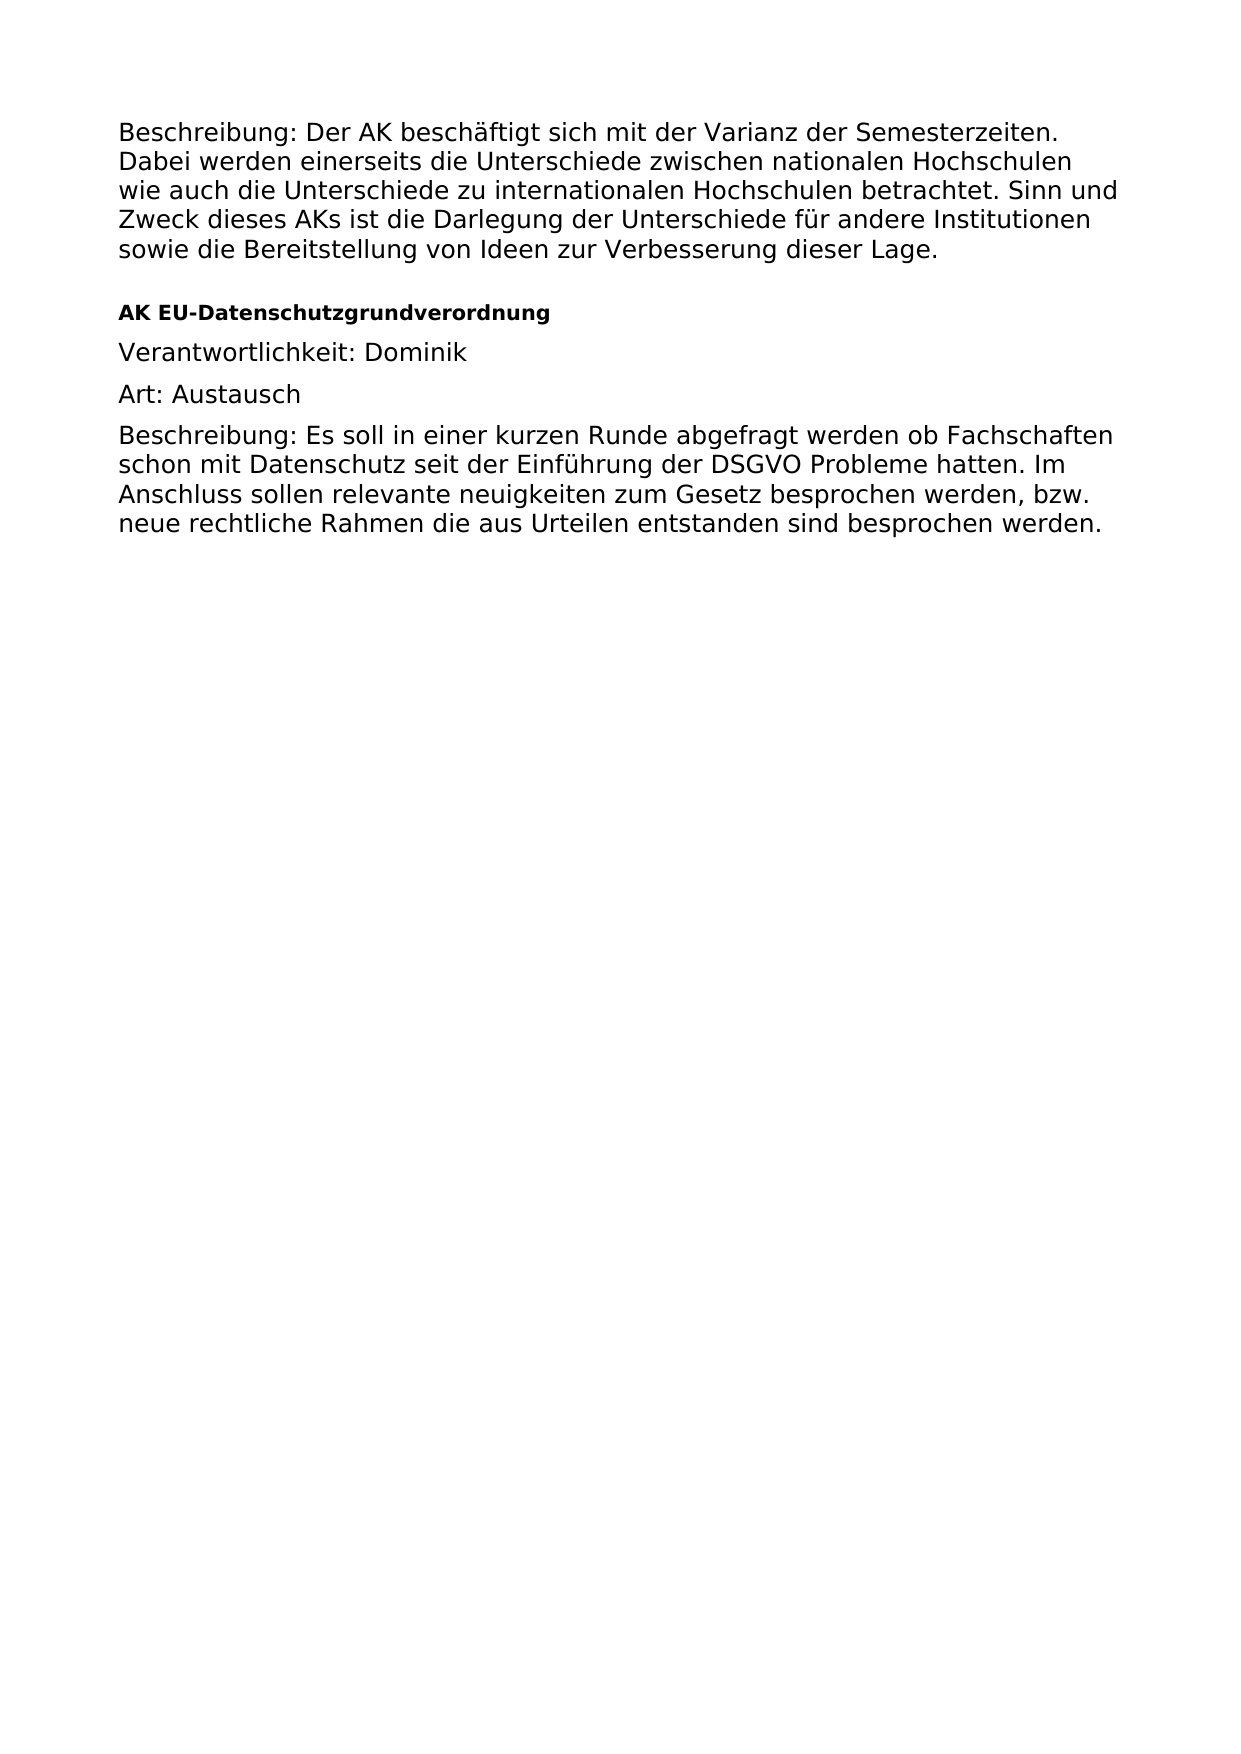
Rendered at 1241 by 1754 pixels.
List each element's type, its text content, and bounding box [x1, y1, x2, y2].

subtitle AK EU-Datenschutzgrundverordnung [118, 301, 1122, 326]
text Beschreibung: Der AK beschäftigt sich mit der Varianz der Semesterzeiten. Dabei werden einerseits die Unterschiede zwischen nationalen Hochschulen wie auch die Unterschiede zu internationalen Hochschulen betrachtet. Sinn und Zweck dieses AKs ist die Darlegung der Unterschiede für andere Institutionen sowie die Bereitstellung von Ideen zur Verbesserung dieser Lage. [118, 118, 1122, 264]
text Art: Austausch [118, 380, 1122, 409]
text Beschreibung: Es soll in einer kurzen Runde abgefragt werden ob Fachschaften schon mit Datenschutz seit der Einführung der DSGVO Probleme hatten. Im Anschluss sollen relevante neuigkeiten zum Gesetz besprochen werden, bzw. neue rechtliche Rahmen die aus Urteilen entstanden sind besprochen werden. [118, 422, 1122, 538]
text Verantwortlichkeit: Dominik [118, 338, 1122, 367]
